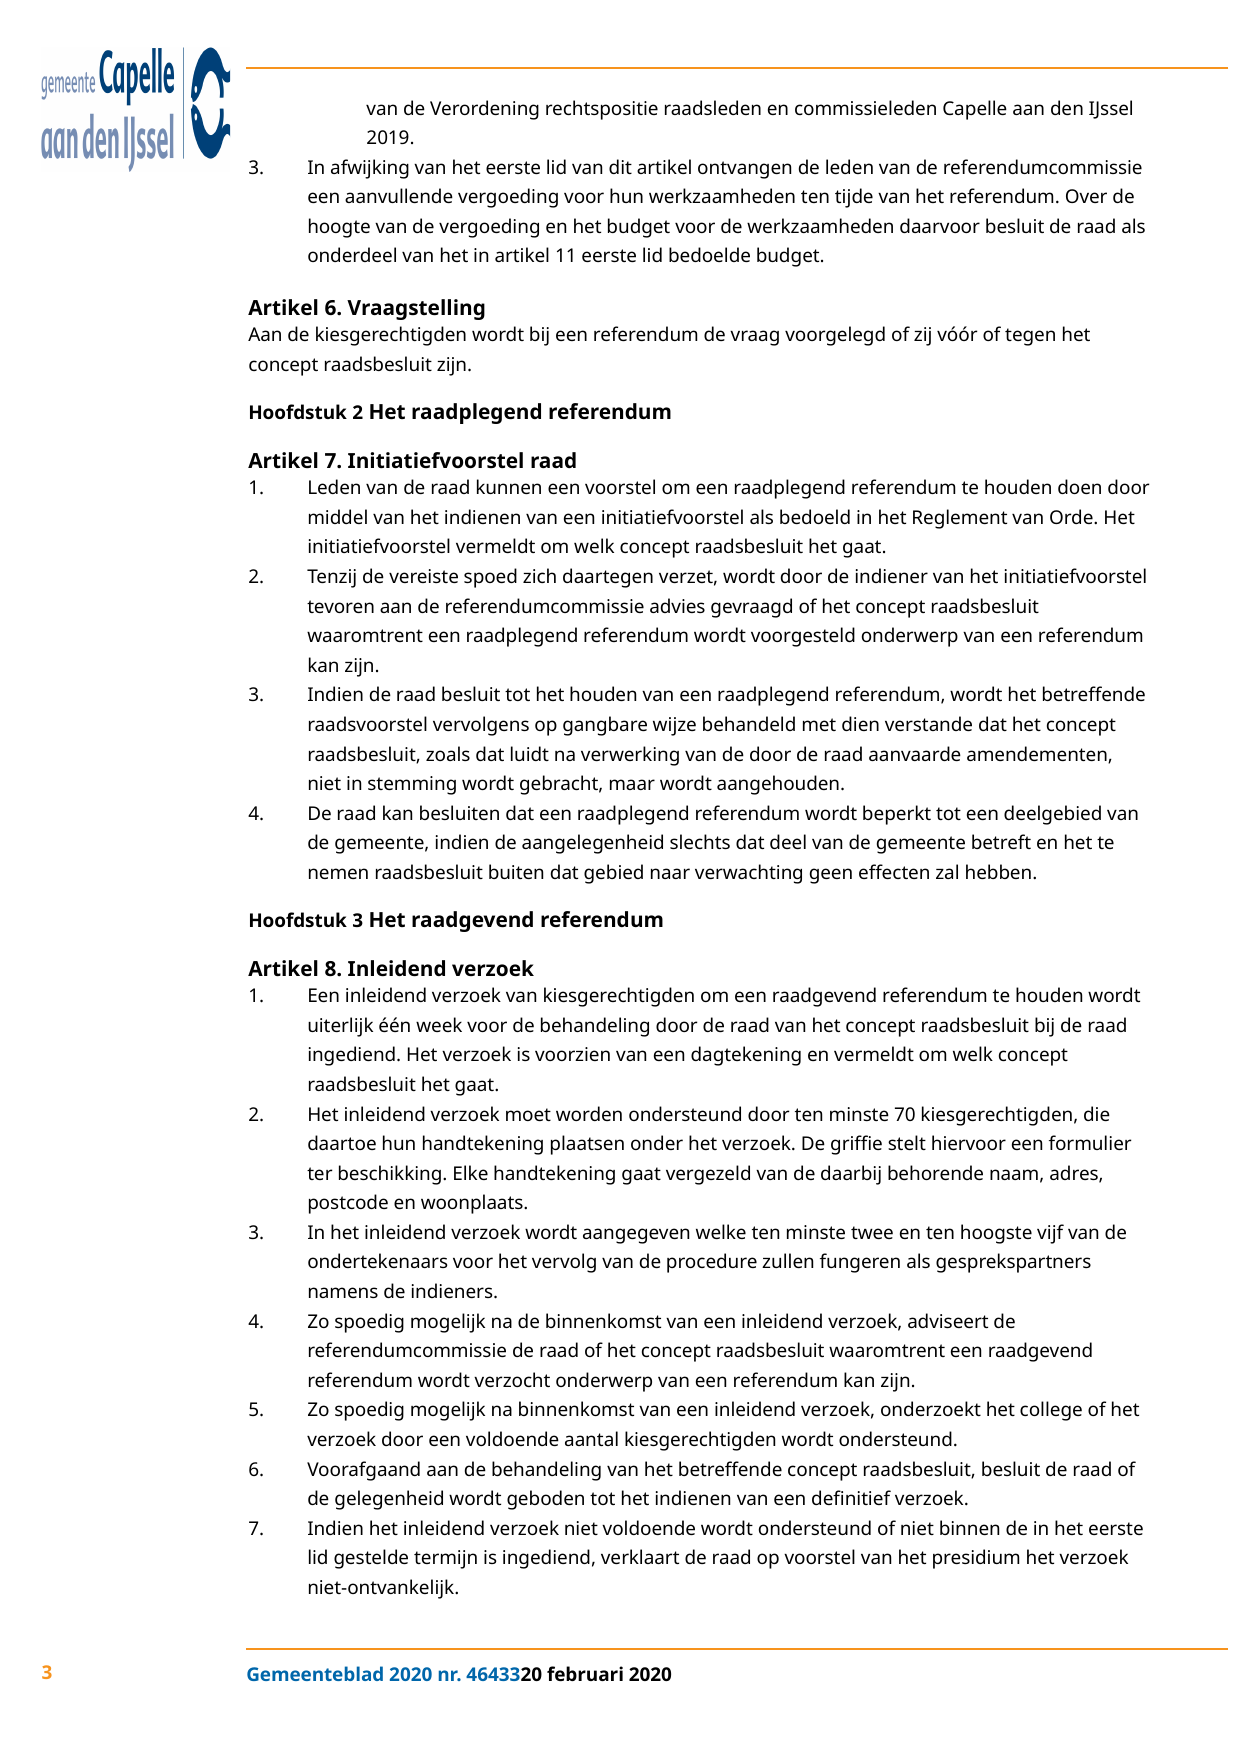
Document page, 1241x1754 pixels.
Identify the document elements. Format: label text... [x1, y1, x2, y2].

list Leden van de raad kunnen een voorstel om een raadplegend referendum te houden doen door middel van het indienen van een initiatiefvoorstel als bedoeld in het Reglement van Orde. Het initiatiefvoorstel vermeldt om welk concept raadsbesluit het gaat. [248, 474, 1152, 559]
list Zo spoedig mogelijk na binnenkomst van een inleidend verzoek, onderzoekt het college of het verzoek door een voldoende aantal kiesgerechtigden wordt ondersteund. [248, 1397, 1152, 1452]
text Artikel 7. Initiatiefvoorstel raad [248, 446, 1152, 474]
picture [41, 47, 231, 172]
text Hoofdstuk 3 Het raadgevend referendum [248, 905, 1152, 933]
list Een inleidend verzoek van kiesgerechtigden om een raadgevend referendum te houden wordt uiterlijk één week voor de behandeling door de raad van het concept raadsbesluit bij de raad ingediend. Het verzoek is voorzien van een dagtekening en vermeldt om welk concept raadsbesluit het gaat. [248, 982, 1152, 1097]
text Hoofdstuk 2 Het raadplegend referendum [248, 397, 1152, 425]
text Artikel 6. Vraagstelling [248, 293, 1152, 322]
list De raad kan besluiten dat een raadplegend referendum wordt beperkt tot een deelgebied van de gemeente, indien de aangelegenheid slechts dat deel van de gemeente betreft en het te nemen raadsbesluit buiten dat gebied naar verwachting geen effecten zal hebben. [248, 800, 1152, 885]
list Indien de raad besluit tot het houden van een raadplegend referendum, wordt het betreffende raadsvoorstel vervolgens op gangbare wijze behandeld met dien verstande dat het concept raadsbesluit, zoals dat luidt na verwerking van de door de raad aanvaarde amendementen, niet in stemming wordt gebracht, maar wordt aangehouden. [248, 682, 1152, 796]
text Artikel 8. Inleidend verzoek [248, 954, 1152, 982]
list In afwijking van het eerste lid van dit artikel ontvangen de leden van de referendumcommissie een aanvullende vergoeding voor hun werkzaamheden ten tijde van het referendum. Over de hoogte van de vergoeding en het budget voor de werkzaamheden daarvoor besluit de raad als onderdeel van het in artikel 11 eerste lid bedoelde budget. [248, 154, 1152, 268]
list Tenzij de vereiste spoed zich daartegen verzet, wordt door de indiener van het initiatiefvoorstel tevoren aan de referendumcommissie advies gevraagd of het concept raadsbesluit waaromtrent een raadplegend referendum wordt voorgesteld onderwerp van een referendum kan zijn. [248, 563, 1152, 678]
list Indien het inleidend verzoek niet voldoende wordt ondersteund of niet binnen de in het eerste lid gestelde termijn is ingediend, verklaart de raad op voorstel van het presidium het verzoek niet-ontvankelijk. [248, 1515, 1152, 1600]
text Aan de kiesgerechtigden wordt bij een referendum de vraag voorgelegd of zij vóór of tegen het concept raadsbesluit zijn. [248, 322, 1152, 377]
list Voorafgaand aan de behandeling van het betreffende concept raadsbesluit, besluit de raad of de gelegenheid wordt geboden tot het indienen van een definitief verzoek. [248, 1456, 1152, 1511]
list In het inleidend verzoek wordt aangegeven welke ten minste twee en ten hoogste vijf van de ondertekenaars voor het vervolg van de procedure zullen fungeren als gesprekspartners namens de indieners. [248, 1219, 1152, 1304]
list Zo spoedig mogelijk na de binnenkomst van een inleidend verzoek, adviseert de referendumcommissie de raad of het concept raadsbesluit waaromtrent een raadgevend referendum wordt verzocht onderwerp van een referendum kan zijn. [248, 1308, 1152, 1393]
list van de Verordening rechtspositie raadsleden en commissieleden Capelle aan den IJssel 2019. [307, 95, 1152, 150]
list Het inleidend verzoek moet worden ondersteund door ten minste 70 kiesgerechtigden, die daartoe hun handtekening plaatsen onder het verzoek. De griffie stelt hiervoor een formulier ter beschikking. Elke handtekening gaat vergezeld van de daarbij behorende naam, adres, postcode en woonplaats. [248, 1101, 1152, 1215]
